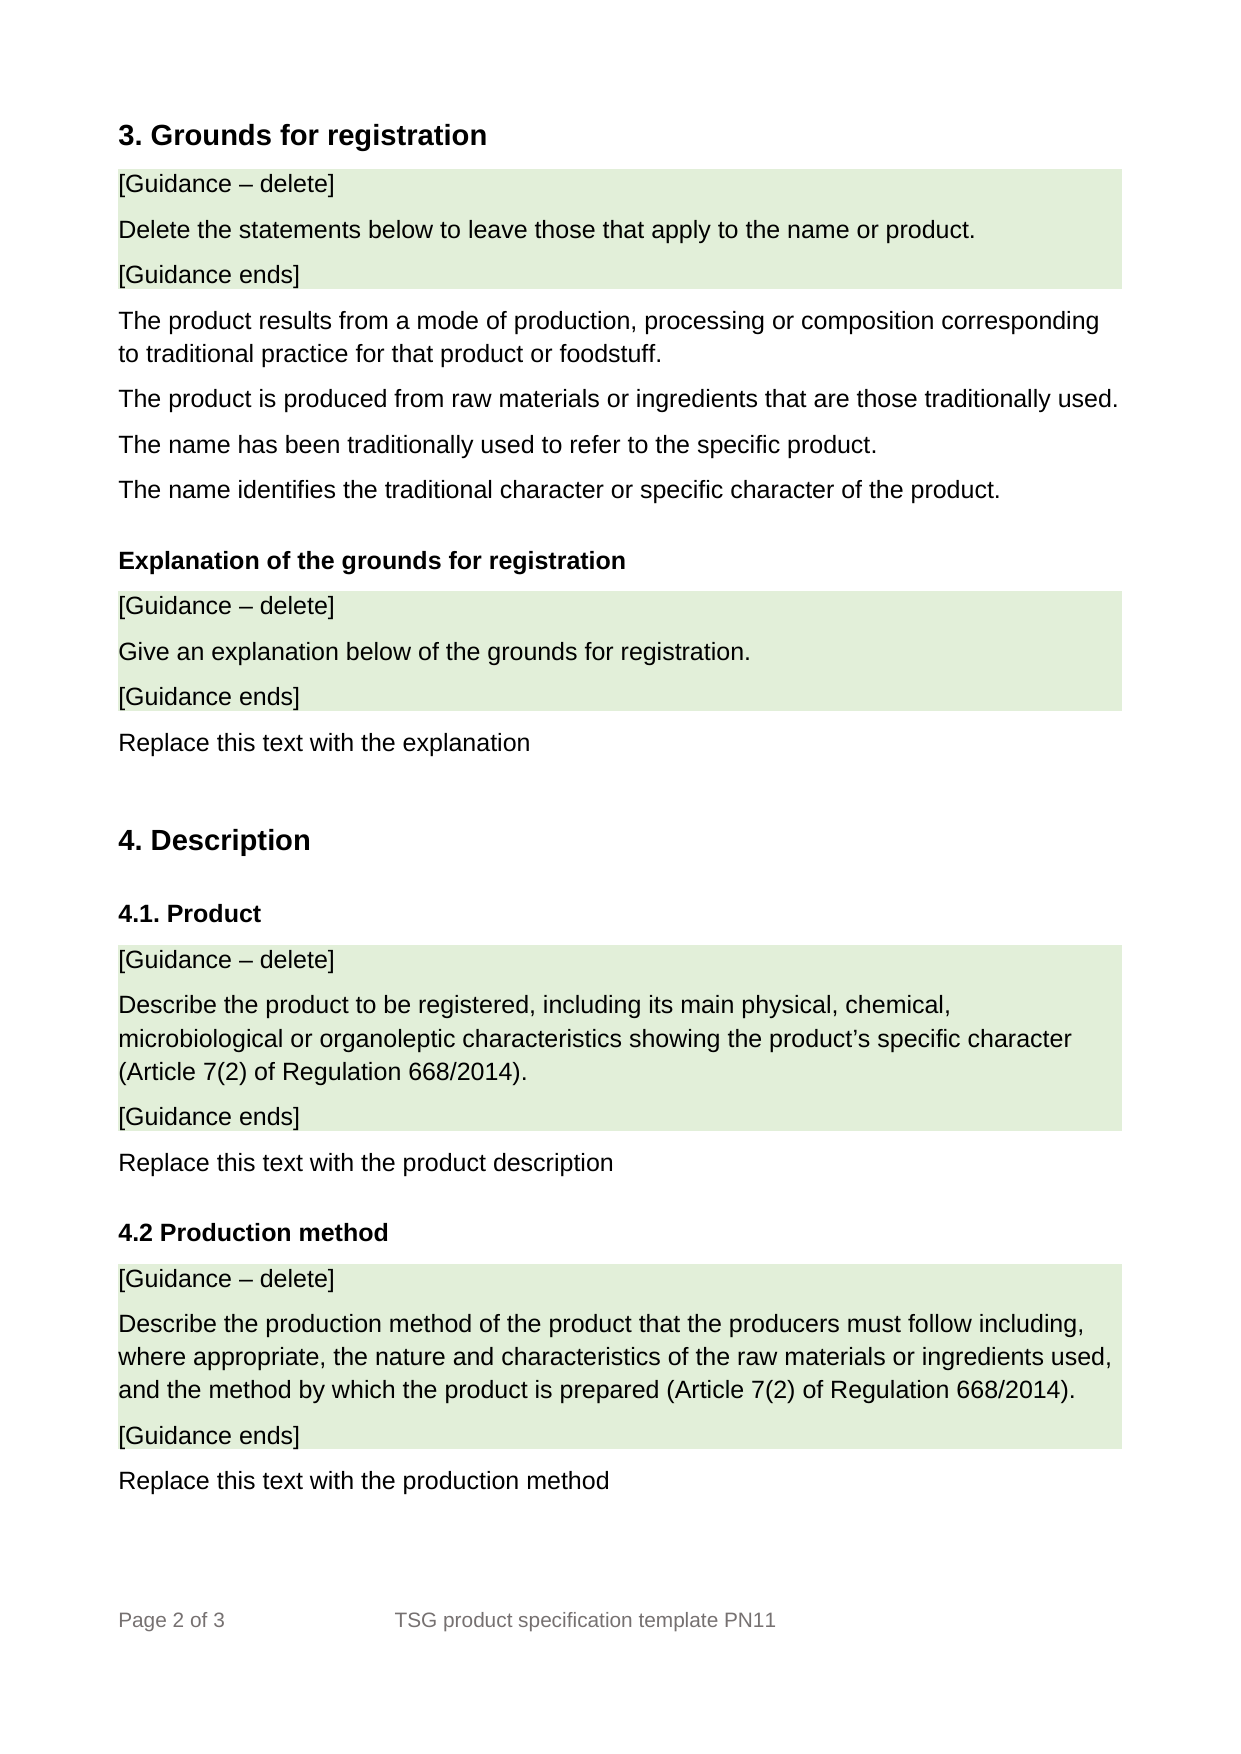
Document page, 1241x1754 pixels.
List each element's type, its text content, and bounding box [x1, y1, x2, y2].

text [Guidance – delete] [118, 591, 1122, 620]
text Describe the production method of the product that the producers must follow including, where appropriate, the nature and characteristics of the raw materials or ingredients used, and the method by which the product is prepared (Article 7(2) of Regulation 668/2014). [118, 1309, 1122, 1404]
text Replace this text with the production method [118, 1466, 1122, 1495]
text Replace this text with the product description [118, 1148, 1122, 1176]
text Give an explanation below of the grounds for registration. [118, 637, 1122, 666]
text The product is produced from raw materials or ingredients that are those traditionally used. [118, 384, 1122, 413]
text [Guidance – delete] [118, 945, 1122, 974]
text Delete the statements below to leave those that apply to the name or product. [118, 215, 1122, 243]
text [Guidance ends] [118, 260, 1122, 289]
subtitle 3. Grounds for registration [118, 118, 1122, 152]
text [Guidance – delete] [118, 1264, 1122, 1292]
subtitle Explanation of the grounds for registration [118, 546, 1122, 574]
text The product results from a mode of production, processing or composition corresponding to traditional practice for that product or foodstuff. [118, 306, 1122, 367]
text [Guidance ends] [118, 682, 1122, 711]
text [Guidance – delete] [118, 169, 1122, 198]
subtitle 4.2 Production method [118, 1218, 1122, 1247]
text [Guidance ends] [118, 1421, 1122, 1449]
text [Guidance ends] [118, 1102, 1122, 1131]
text The name identifies the traditional character or specific character of the product. [118, 475, 1122, 504]
text The name has been traditionally used to refer to the specific product. [118, 430, 1122, 458]
text Replace this text with the explanation [118, 728, 1122, 757]
text Describe the product to be registered, including its main physical, chemical, microbiological or organoleptic characteristics showing the product’s specific character (Article 7(2) of Regulation 668/2014). [118, 991, 1122, 1085]
subtitle 4. Description [118, 823, 1122, 857]
subtitle 4.1. Product [118, 899, 1122, 928]
